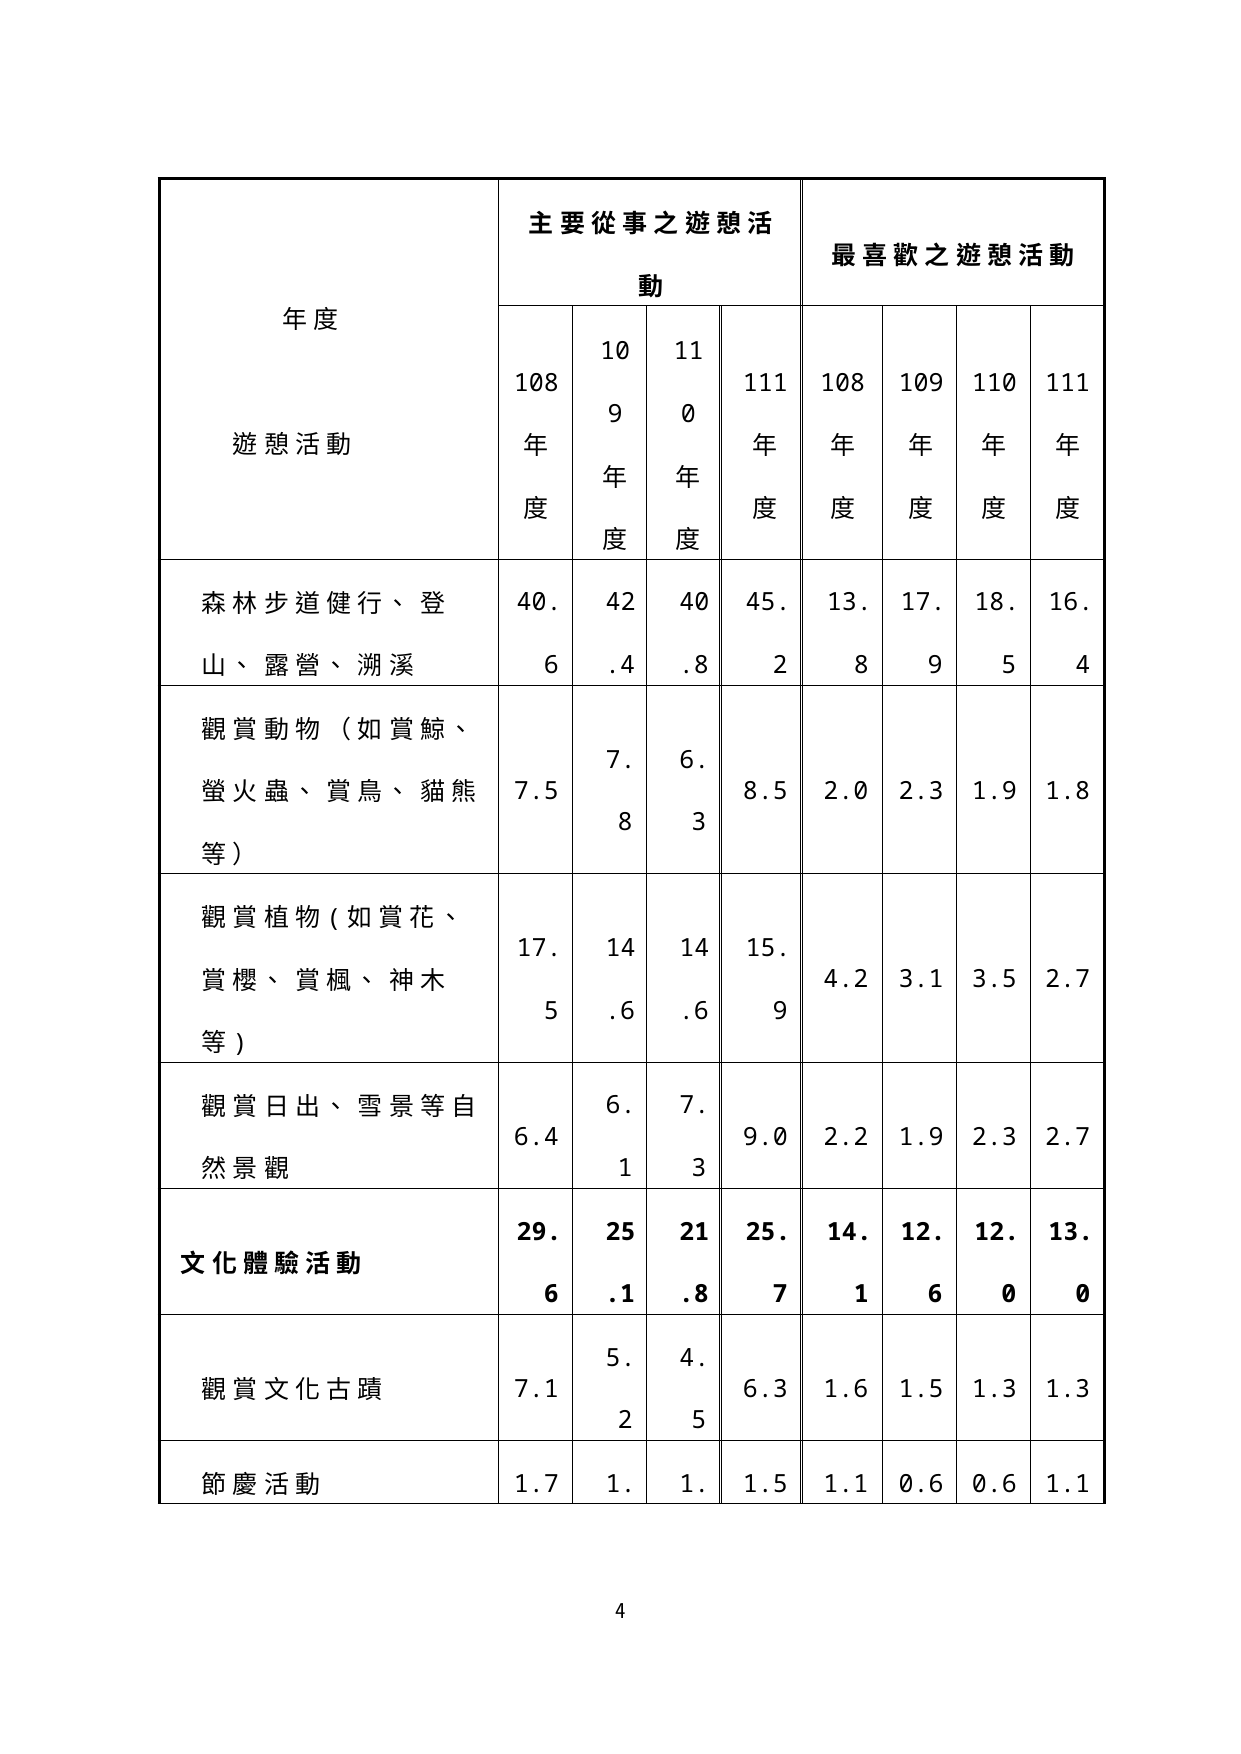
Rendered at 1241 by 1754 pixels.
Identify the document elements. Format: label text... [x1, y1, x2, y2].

table_cell 2.3 [883, 686, 956, 873]
table_cell 4.5 [647, 1315, 719, 1440]
table_cell 45.2 [722, 560, 800, 684]
table_cell 6.3 [647, 686, 719, 873]
table_cell 6.3 [722, 1315, 800, 1440]
table_cell 17.5 [499, 874, 572, 1062]
table_cell 2.7 [1031, 874, 1103, 1062]
table_cell 25.1 [573, 1189, 646, 1314]
table_cell 1. [647, 1441, 719, 1503]
table_cell 16.4 [1031, 560, 1103, 684]
table_header 主要從事之遊憩活動 [499, 180, 800, 305]
table_cell 8.5 [722, 686, 800, 873]
table_cell 15.9 [722, 874, 800, 1062]
table_cell 40.8 [647, 560, 719, 684]
table_cell 2.0 [803, 686, 882, 873]
table_cell 觀賞日出、雪景等自然景觀 [161, 1063, 498, 1188]
table_cell 111年度 [1031, 306, 1103, 558]
table_cell 1.5 [883, 1315, 956, 1440]
table_cell 42.4 [573, 560, 646, 684]
table_cell 森林步道健行、登山、露營、溯溪 [161, 560, 498, 684]
table_cell 111年度 [722, 306, 800, 558]
table_cell 17.9 [883, 560, 956, 684]
table_cell 40.6 [499, 560, 572, 684]
table_cell 節慶活動 [161, 1441, 498, 1503]
table_cell 7.8 [573, 686, 646, 873]
table_cell 1.9 [957, 686, 1030, 873]
table_cell 7.1 [499, 1315, 572, 1440]
table_cell 6.1 [573, 1063, 646, 1188]
table_cell 21.8 [647, 1189, 719, 1314]
table_cell 觀賞植物(如賞花、賞櫻、賞楓、神木等) [161, 874, 498, 1062]
table_cell 4.2 [803, 874, 882, 1062]
table_cell 3.1 [883, 874, 956, 1062]
table_cell 1.3 [957, 1315, 1030, 1440]
table_cell 12.6 [883, 1189, 956, 1314]
table_cell 108年度 [499, 306, 572, 558]
table_cell 文化體驗活動 [161, 1189, 498, 1314]
table_cell 1. [573, 1441, 646, 1503]
table_cell 2.7 [1031, 1063, 1103, 1188]
table_cell 6.4 [499, 1063, 572, 1188]
table_cell 109年度 [883, 306, 956, 558]
table_cell 14.6 [573, 874, 646, 1062]
table_cell 1.5 [722, 1441, 800, 1503]
table_cell 108年度 [803, 306, 882, 558]
table_cell 12.0 [957, 1189, 1030, 1314]
table_cell 109年度 [573, 306, 646, 558]
table_cell 2.2 [803, 1063, 882, 1188]
table_cell 14.1 [803, 1189, 882, 1314]
table_cell 14.6 [647, 874, 719, 1062]
table_cell 29.6 [499, 1189, 572, 1314]
table_cell 1.3 [1031, 1315, 1103, 1440]
table_header 年度 遊憩活動 [161, 180, 498, 558]
table_cell 觀賞動物（如賞鯨、螢火蟲、賞鳥、貓熊等） [161, 686, 498, 873]
table_header 最喜歡之遊憩活動 [803, 180, 1103, 305]
table_cell 0.6 [957, 1441, 1030, 1503]
table_cell 13.0 [1031, 1189, 1103, 1314]
table_cell 110年度 [647, 306, 719, 558]
table_cell 1.8 [1031, 686, 1103, 873]
table_cell 0.6 [883, 1441, 956, 1503]
table_cell 觀賞文化古蹟 [161, 1315, 498, 1440]
table_cell 25.7 [722, 1189, 800, 1314]
table_cell 13.8 [803, 560, 882, 684]
table_cell 3.5 [957, 874, 1030, 1062]
table_cell 18.5 [957, 560, 1030, 684]
table_cell 5.2 [573, 1315, 646, 1440]
table_cell 1.9 [883, 1063, 956, 1188]
table_cell 1.7 [499, 1441, 572, 1503]
table_cell 110年度 [957, 306, 1030, 558]
table_cell 1.1 [803, 1441, 882, 1503]
table_cell 7.5 [499, 686, 572, 873]
table_cell 9.0 [722, 1063, 800, 1188]
table_cell 1.6 [803, 1315, 882, 1440]
table_cell 1.1 [1031, 1441, 1103, 1503]
table_cell 2.3 [957, 1063, 1030, 1188]
table_cell 7.3 [647, 1063, 719, 1188]
